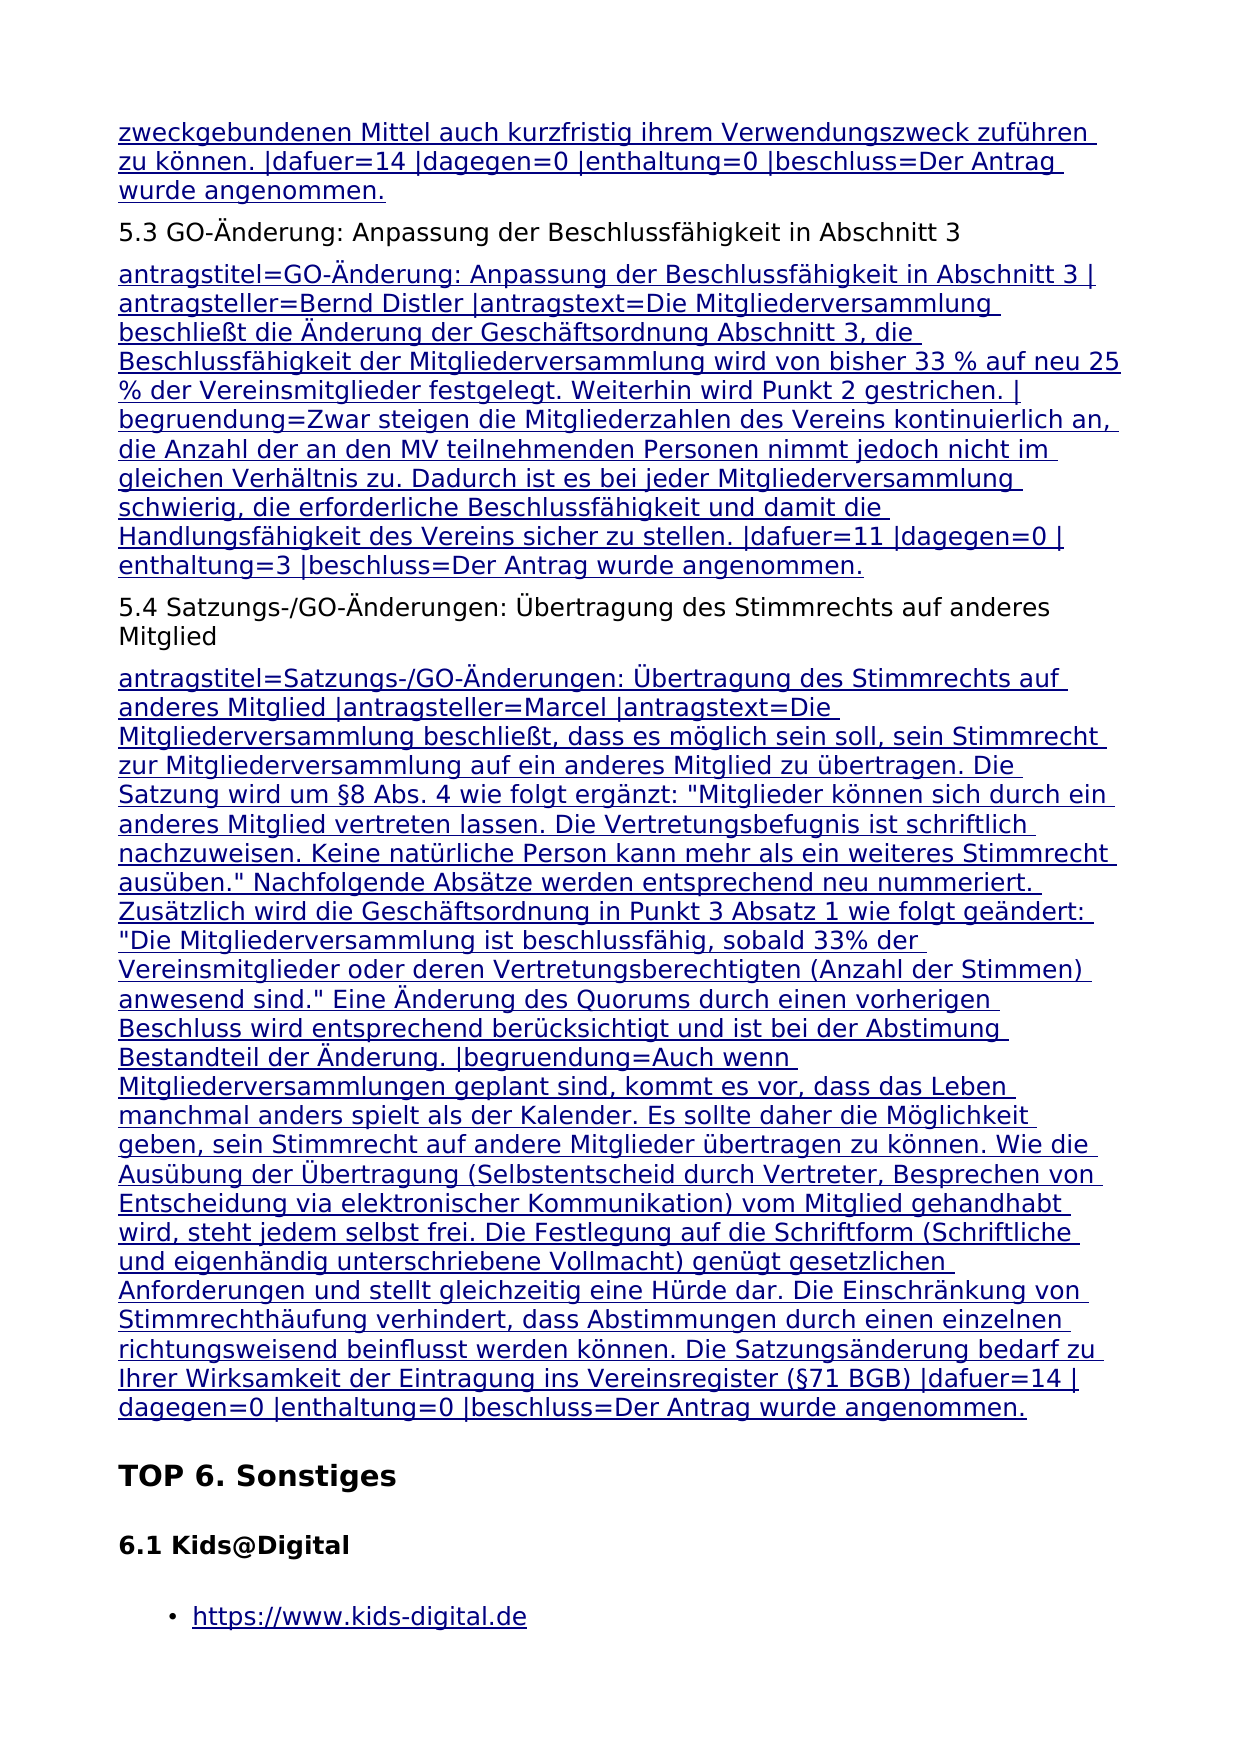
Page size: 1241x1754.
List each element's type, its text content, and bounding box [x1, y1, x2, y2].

text 5.3 GO-Änderung: Anpassung der Beschlussfähigkeit in Abschnitt 3 [118, 218, 1122, 247]
subtitle TOP 6. Sonstiges [118, 1460, 1122, 1494]
text antragstitel=Satzungs-/GO-Änderungen: Übertragung des Stimmrechts auf anderes Mitglied |antragsteller=Marcel |antragstext=Die Mitgliederversammlung beschließt, dass es möglich sein soll, sein Stimmrecht zur Mitgliederversammlung auf ein anderes Mitglied zu übertragen. Die Satzung wird um §8 Abs. 4 wie folgt ergänzt: "Mitglieder können sich durch ein anderes Mitglied vertreten lassen. Die Vertretungsbefugnis ist schriftlich nachzuweisen. Keine natürliche Person kann mehr als ein weiteres Stimmrecht ausüben." Nachfolgende Absätze werden entsprechend neu nummeriert. Zusätzlich wird die Geschäftsordnung in Punkt 3 Absatz 1 wie folgt geändert: "Die Mitgliederversammlung ist beschlussfähig, sobald 33% der Vereinsmitglieder oder deren Vertretungsberechtigten (Anzahl der Stimmen) anwesend sind." Eine Änderung des Quorums durch einen vorherigen Beschluss wird entsprechend berücksichtigt und ist bei der Abstimung Bestandteil der Änderung. |begruendung=Auch wenn Mitgliederversammlungen geplant sind, kommt es vor, dass das Leben manchmal anders spielt als der Kalender. Es sollte daher die Möglichkeit geben, sein Stimmrecht auf andere Mitglieder übertragen zu können. Wie die Ausübung der Übertragung (Selbstentscheid durch Vertreter, Besprechen von Entscheidung via elektronischer Kommunikation) vom Mitglied gehandhabt wird, steht jedem selbst frei. Die Festlegung auf die Schriftform (Schriftliche und eigenhändig unterschriebene Vollmacht) genügt gesetzlichen Anforderungen und stellt gleichzeitig eine Hürde dar. Die Einschränkung von Stimmrechthäufung verhindert, dass Abstimmungen durch einen einzelnen richtungsweisend beinflusst werden können. Die Satzungsänderung bedarf zu Ihrer Wirksamkeit der Eintragung ins Vereinsregister (§71 BGB) |dafuer=14 |dagegen=0 |enthaltung=0 |beschluss=Der Antrag wurde angenommen. [118, 664, 1122, 1422]
list https://www.kids-digital.de [177, 1602, 1122, 1632]
text zweckgebundenen Mittel auch kurzfristig ihrem Verwendungszweck zuführen zu können. |dafuer=14 |dagegen=0 |enthaltung=0 |beschluss=Der Antrag wurde angenommen. [118, 118, 1122, 206]
text 5.4 Satzungs-/GO-Änderungen: Übertragung des Stimmrechts auf anderes Mitglied [118, 593, 1122, 651]
text antragstitel=GO-Änderung: Anpassung der Beschlussfähigkeit in Abschnitt 3 |antragsteller=Bernd Distler |antragstext=Die Mitgliederversammlung beschließt die Änderung der Geschäftsordnung Abschnitt 3, die Beschlussfähigkeit der Mitgliederversammlung wird von bisher 33 % auf neu 25 % der Vereinsmitglieder festgelegt. Weiterhin wird Punkt 2 gestrichen. |begruendung=Zwar steigen die Mitgliederzahlen des Vereins kontinuierlich an, die Anzahl der an den MV teilnehmenden Personen nimmt jedoch nicht im gleichen Verhältnis zu. Dadurch ist es bei jeder Mitgliederversammlung schwierig, die erforderliche Beschlussfähigkeit und damit die Handlungsfähigkeit des Vereins sicher zu stellen. |dafuer=11 |dagegen=0 |enthaltung=3 |beschluss=Der Antrag wurde angenommen. [118, 260, 1122, 581]
subtitle 6.1 Kids@Digital [118, 1531, 1122, 1560]
